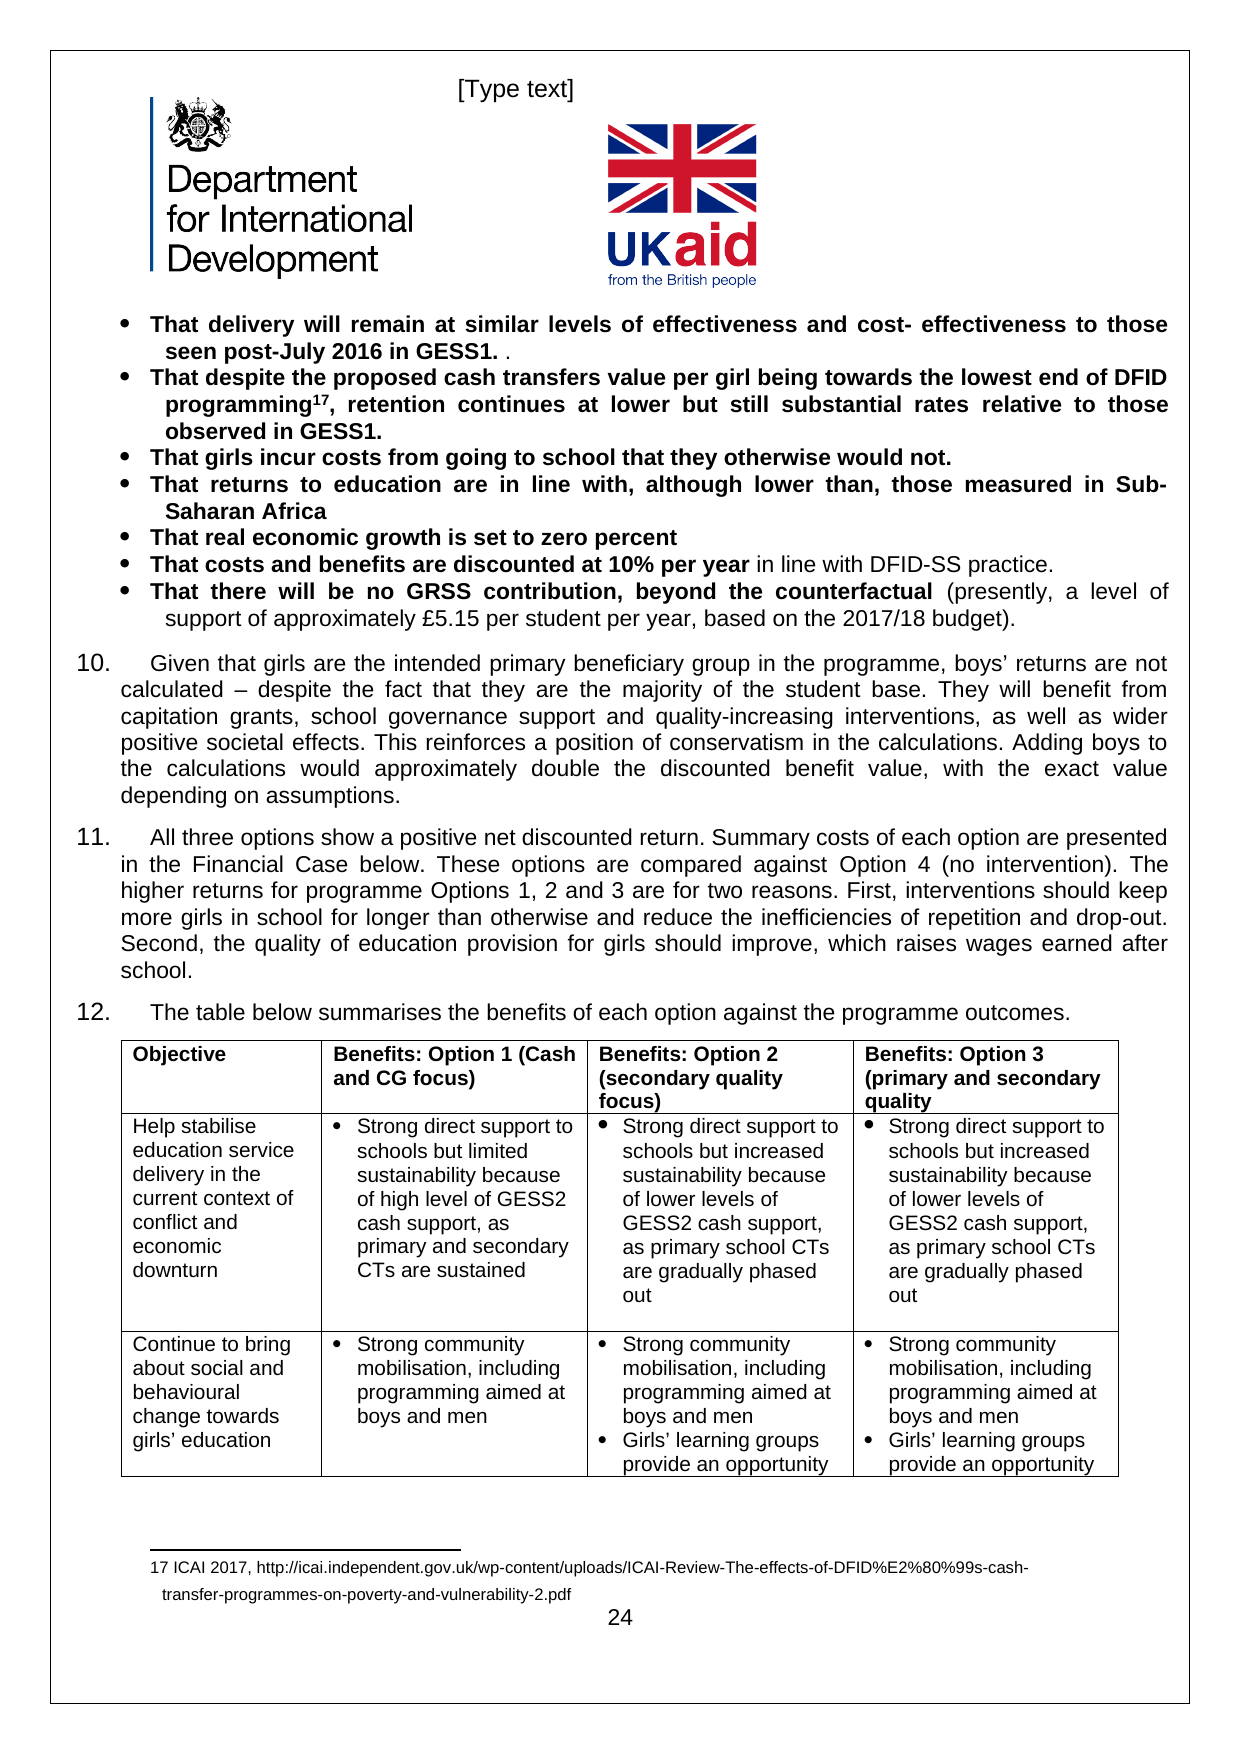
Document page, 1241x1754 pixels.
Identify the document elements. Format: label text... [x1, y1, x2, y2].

table_cell Help stabilise education service delivery in the current context of conflict and economic downturn [122, 1114, 321, 1331]
list Given that girls are the intended primary beneficiary group in the programme, boys’ returns are not calculated – despite the fact that they are the majority of the student base. They will benefit from capitation grants, school governance support and quality-increasing interventions, as well as wider positive societal effects. This reinforces a position of conservatism in the calculations. Adding boys to the calculations would approximately double the discounted benefit value, with the exact value depending on assumptions. [76, 647, 1169, 808]
table_header Objective [122, 1041, 321, 1113]
list That girls incur costs from going to school that they otherwise would not. [120, 444, 1169, 471]
table_cell Strong community mobilisation, including programming aimed at boys and men [322, 1332, 587, 1476]
table_cell Continue to bring about social and behavioural change towards girls’ education [122, 1332, 321, 1476]
list ICAI 2017, http://icai.independent.gov.uk/wp-content/uploads/ICAI-Review-The-effects-of-DFID%E2%80%99s-cash-transfer-programmes-on-poverty-and-vulnerability-2.pdf [150, 1550, 1090, 1604]
table_cell Strong community mobilisation, including programming aimed at boys and men Girls’ learning groups provide an opportunity [588, 1332, 853, 1476]
list That real economic growth is set to zero percent [120, 524, 1169, 551]
list The table below summarises the benefits of each option against the programme outcomes. [76, 997, 1169, 1026]
table_header Benefits: Option 2 (secondary quality focus) [588, 1041, 853, 1113]
table_cell Strong direct support to schools but limited sustainability because of high level of GESS2 cash support, as primary and secondary CTs are sustained [322, 1114, 587, 1331]
table_header Benefits: Option 1 (Cash and CG focus) [322, 1041, 587, 1113]
list That delivery will remain at similar levels of effectiveness and cost- effectiveness to those seen post-July 2016 in GESS1. . [120, 311, 1169, 364]
list That costs and benefits are discounted at 10% per year in line with DFID-SS practice. [120, 551, 1169, 578]
list That despite the proposed cash transfers value per girl being towards the lowest end of DFID programming, retention continues at lower but still substantial rates relative to those observed in GESS1. [120, 364, 1169, 444]
list All three options show a positive net discounted return. Summary costs of each option are presented in the Financial Case below. These options are compared against Option 4 (no intervention). The higher returns for programme Options 1, 2 and 3 are for two reasons. First, interventions should keep more girls in school for longer than otherwise and reduce the inefficiencies of repetition and drop-out. Second, the quality of education provision for girls should improve, which raises wages earned after school. [76, 822, 1169, 983]
table_cell Strong community mobilisation, including programming aimed at boys and men Girls’ learning groups provide an opportunity [854, 1332, 1118, 1476]
list That returns to education are in line with, although lower than, those measured in Sub-Saharan Africa [120, 471, 1169, 524]
list That there will be no GRSS contribution, beyond the counterfactual (presently, a level of support of approximately £5.15 per student per year, based on the 2017/18 budget). [120, 578, 1169, 631]
table_cell Strong direct support to schools but increased sustainability because of lower levels of GESS2 cash support, as primary school CTs are gradually phased out [588, 1114, 853, 1331]
table_cell Strong direct support to schools but increased sustainability because of lower levels of GESS2 cash support, as primary school CTs are gradually phased out [854, 1114, 1118, 1331]
table_header Benefits: Option 3 (primary and secondary quality [854, 1041, 1118, 1113]
